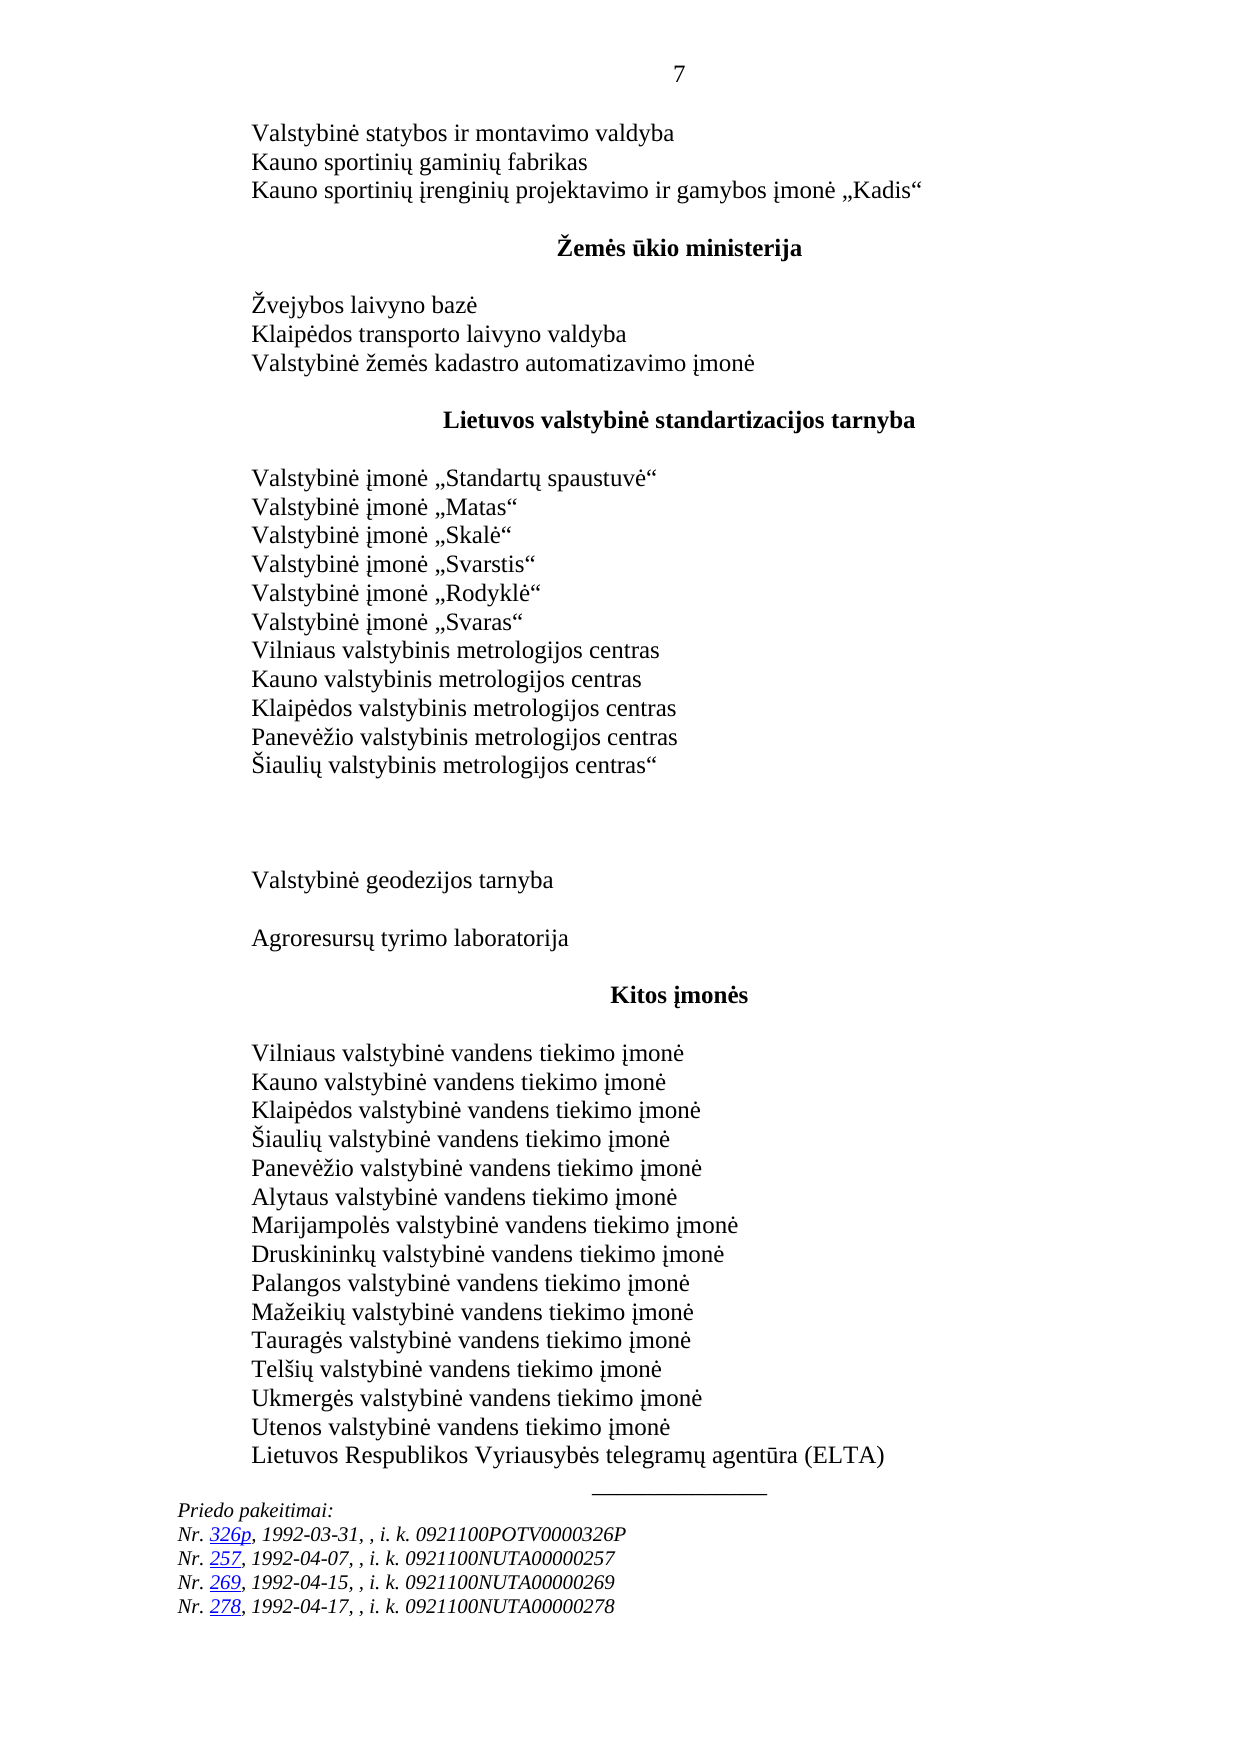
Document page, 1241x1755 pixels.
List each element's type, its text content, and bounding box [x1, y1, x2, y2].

text Nr. 269, 1992-04-15, , i. k. 0921100NUTA00000269 [177, 1570, 1181, 1594]
text Lietuvos Respublikos Vyriausybės telegramų agentūra (ELTA) [177, 1441, 1181, 1469]
text Kauno valstybinė vandens tiekimo įmonė [177, 1067, 1181, 1096]
text Tauragės valstybinė vandens tiekimo įmonė [177, 1326, 1181, 1354]
text Nr. 278, 1992-04-17, , i. k. 0921100NUTA00000278 [177, 1594, 1181, 1618]
text Ukmergės valstybinė vandens tiekimo įmonė [177, 1383, 1181, 1412]
text Agroresursų tyrimo laboratorija [177, 923, 1181, 952]
text Nr. 326p, 1992-03-31, , i. k. 0921100POTV0000326P [177, 1522, 1181, 1546]
text Klaipėdos valstybinis metrologijos centras [177, 693, 1181, 722]
text ______________ [177, 1469, 1181, 1498]
text Klaipėdos transporto laivyno valdyba [177, 319, 1181, 348]
text Šiaulių valstybinė vandens tiekimo įmonė [177, 1124, 1181, 1153]
text Valstybinė įmonė „Rodyklė“ [177, 578, 1181, 607]
text Šiaulių valstybinis metrologijos centras“ [177, 751, 1181, 779]
text Mažeikių valstybinė vandens tiekimo įmonė [177, 1297, 1181, 1326]
text Valstybinė įmonė „Svaras“ [177, 607, 1181, 636]
text Kauno sportinių įrenginių projektavimo ir gamybos įmonė „Kadis“ [177, 176, 1181, 204]
text Utenos valstybinė vandens tiekimo įmonė [177, 1412, 1181, 1441]
text Kitos įmonės [177, 981, 1181, 1009]
text Lietuvos valstybinė standartizacijos tarnyba [177, 406, 1181, 434]
text Panevėžio valstybinė vandens tiekimo įmonė [177, 1153, 1181, 1182]
text Panevėžio valstybinis metrologijos centras [177, 722, 1181, 751]
text Vilniaus valstybinis metrologijos centras [177, 636, 1181, 664]
text Kauno valstybinis metrologijos centras [177, 664, 1181, 693]
text Valstybinė žemės kadastro automatizavimo įmonė [177, 348, 1181, 377]
text Kauno sportinių gaminių fabrikas [177, 147, 1181, 176]
text Telšių valstybinė vandens tiekimo įmonė [177, 1354, 1181, 1383]
text Klaipėdos valstybinė vandens tiekimo įmonė [177, 1096, 1181, 1124]
text Valstybinė įmonė „Svarstis“ [177, 549, 1181, 578]
text Alytaus valstybinė vandens tiekimo įmonė [177, 1182, 1181, 1211]
text Valstybinė įmonė „Skalė“ [177, 521, 1181, 549]
text Priedo pakeitimai: [177, 1498, 1181, 1522]
text Valstybinė geodezijos tarnyba [177, 866, 1181, 894]
text Valstybinė įmonė „Standartų spaustuvė“ [177, 463, 1181, 492]
text Žemės ūkio ministerija [177, 233, 1181, 262]
text Žvejybos laivyno bazė [177, 291, 1181, 319]
text Valstybinė statybos ir montavimo valdyba [177, 118, 1181, 147]
text Valstybinė įmonė „Matas“ [177, 492, 1181, 521]
text Vilniaus valstybinė vandens tiekimo įmonė [177, 1038, 1181, 1067]
text Marijampolės valstybinė vandens tiekimo įmonė [177, 1211, 1181, 1239]
text Druskininkų valstybinė vandens tiekimo įmonė [177, 1239, 1181, 1268]
text Palangos valstybinė vandens tiekimo įmonė [177, 1268, 1181, 1297]
text Nr. 257, 1992-04-07, , i. k. 0921100NUTA00000257 [177, 1546, 1181, 1570]
